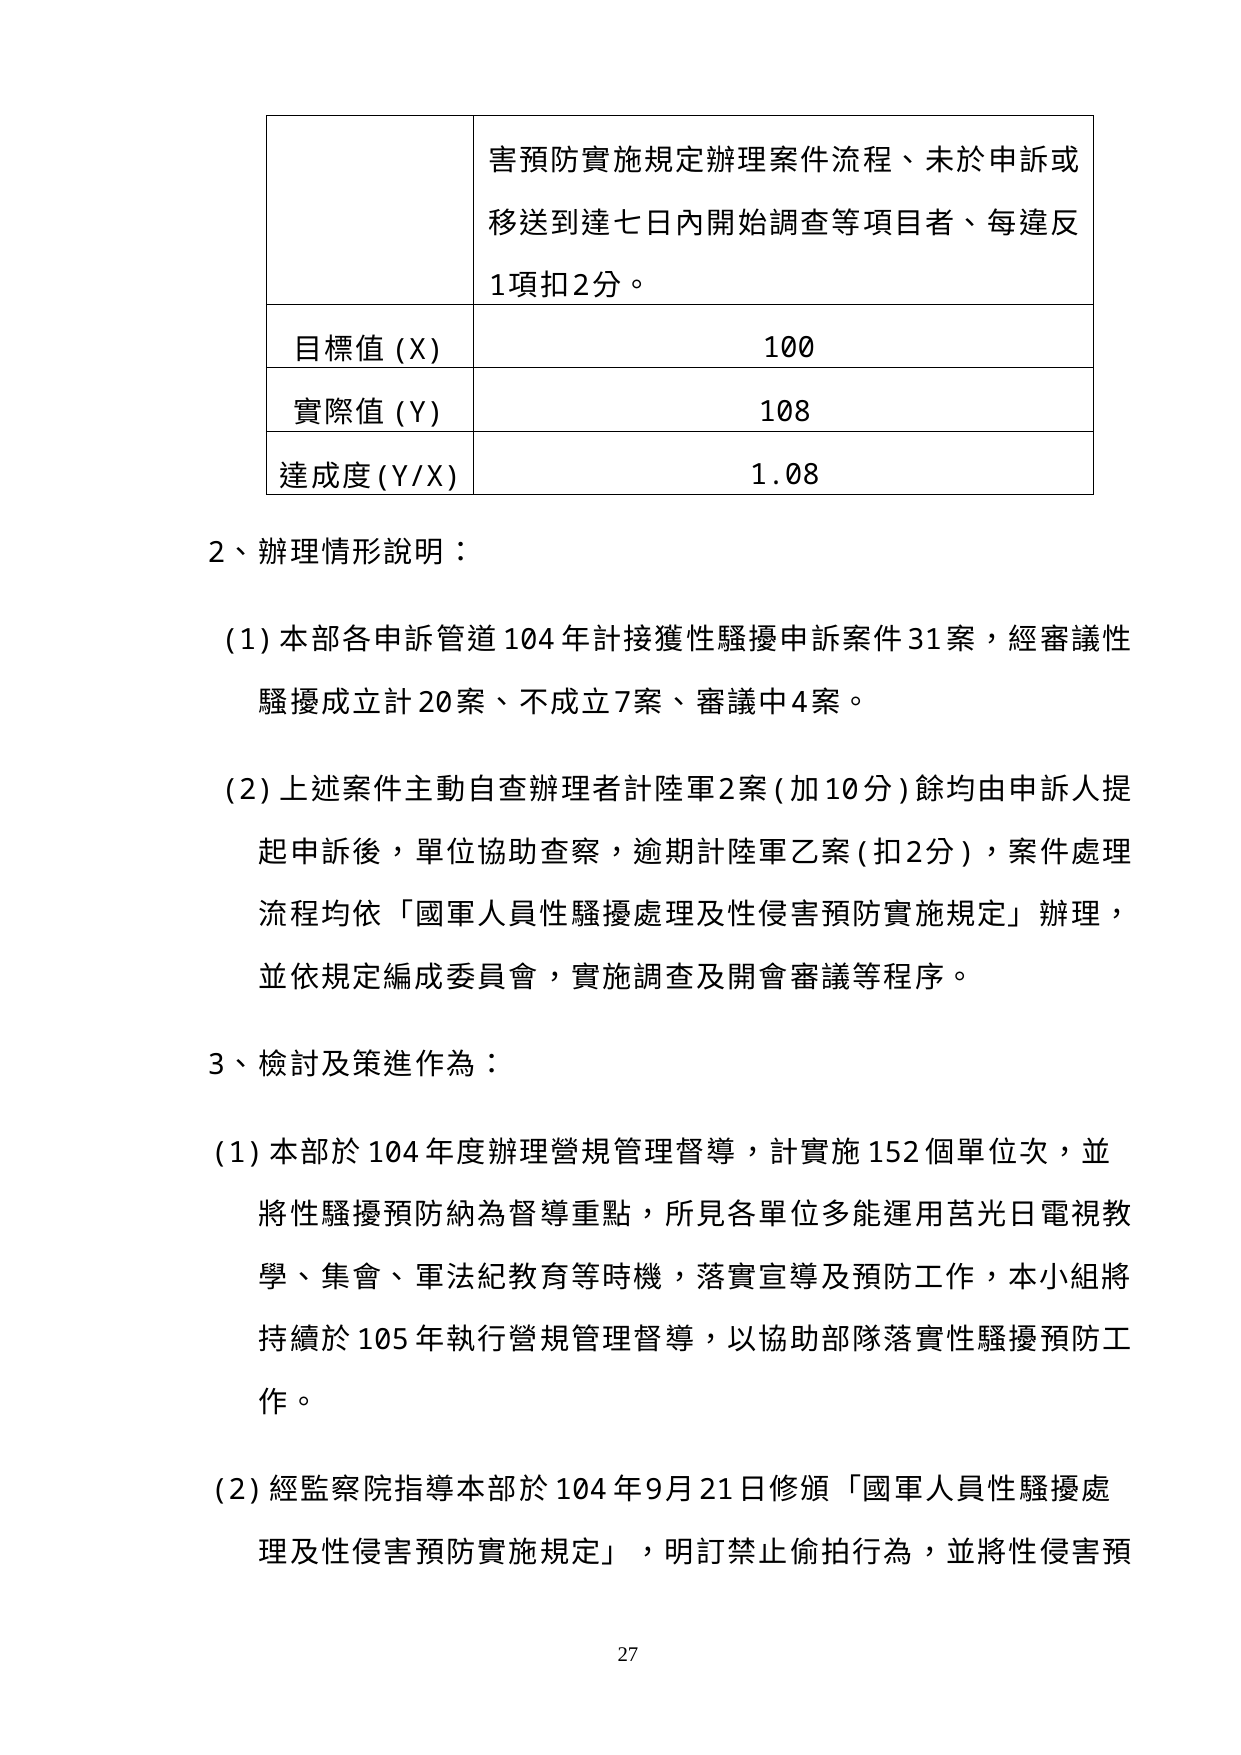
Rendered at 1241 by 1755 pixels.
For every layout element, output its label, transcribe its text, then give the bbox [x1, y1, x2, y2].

table_cell 實際值(Y) [267, 368, 473, 431]
text (1)本部各申訴管道104年計接獲性騷擾申訴案件31案，經審議性騷擾成立計20案、不成立7案、審議中4案。 [210, 595, 1133, 720]
table_cell 目標值(X) [267, 305, 473, 367]
text (2)經監察院指導本部於104年9月21日修頒「國軍人員性騷擾處理及性侵害預防實施規定」，明訂禁止偷拍行為，並將性侵害預 [202, 1445, 1133, 1570]
table_cell [267, 116, 473, 304]
table_cell 1.08 [474, 432, 1093, 494]
table_cell 100 [474, 305, 1093, 367]
text (2)上述案件主動自查辦理者計陸軍2案(加10分)餘均由申訴人提起申訴後，單位協助查察，逾期計陸軍乙案(扣2分)，案件處理流程均依「國軍人員性騷擾處理及性侵害預防實施規定」辦理，並依規定編成委員會，實施調查及開會審議等程序。 [210, 745, 1133, 995]
table_cell 108 [474, 368, 1093, 431]
table_cell 達成度(Y/X) [267, 432, 473, 494]
table_cell 害預防實施規定辦理案件流程、未於申訴或移送到達七日內開始調查等項目者、每違反1項扣2分。 [474, 116, 1093, 304]
text (1)本部於104年度辦理營規管理督導，計實施152個單位次，並將性騷擾預防納為督導重點，所見各單位多能運用莒光日電視教學、集會、軍法紀教育等時機，落實宣導及預防工作，本小組將持續於105年執行營規管理督導，以協助部隊落實性騷擾預防工作。 [202, 1108, 1133, 1420]
text 2、辦理情形說明： [202, 508, 1133, 570]
text 3、檢討及策進作為： [202, 1020, 1133, 1083]
